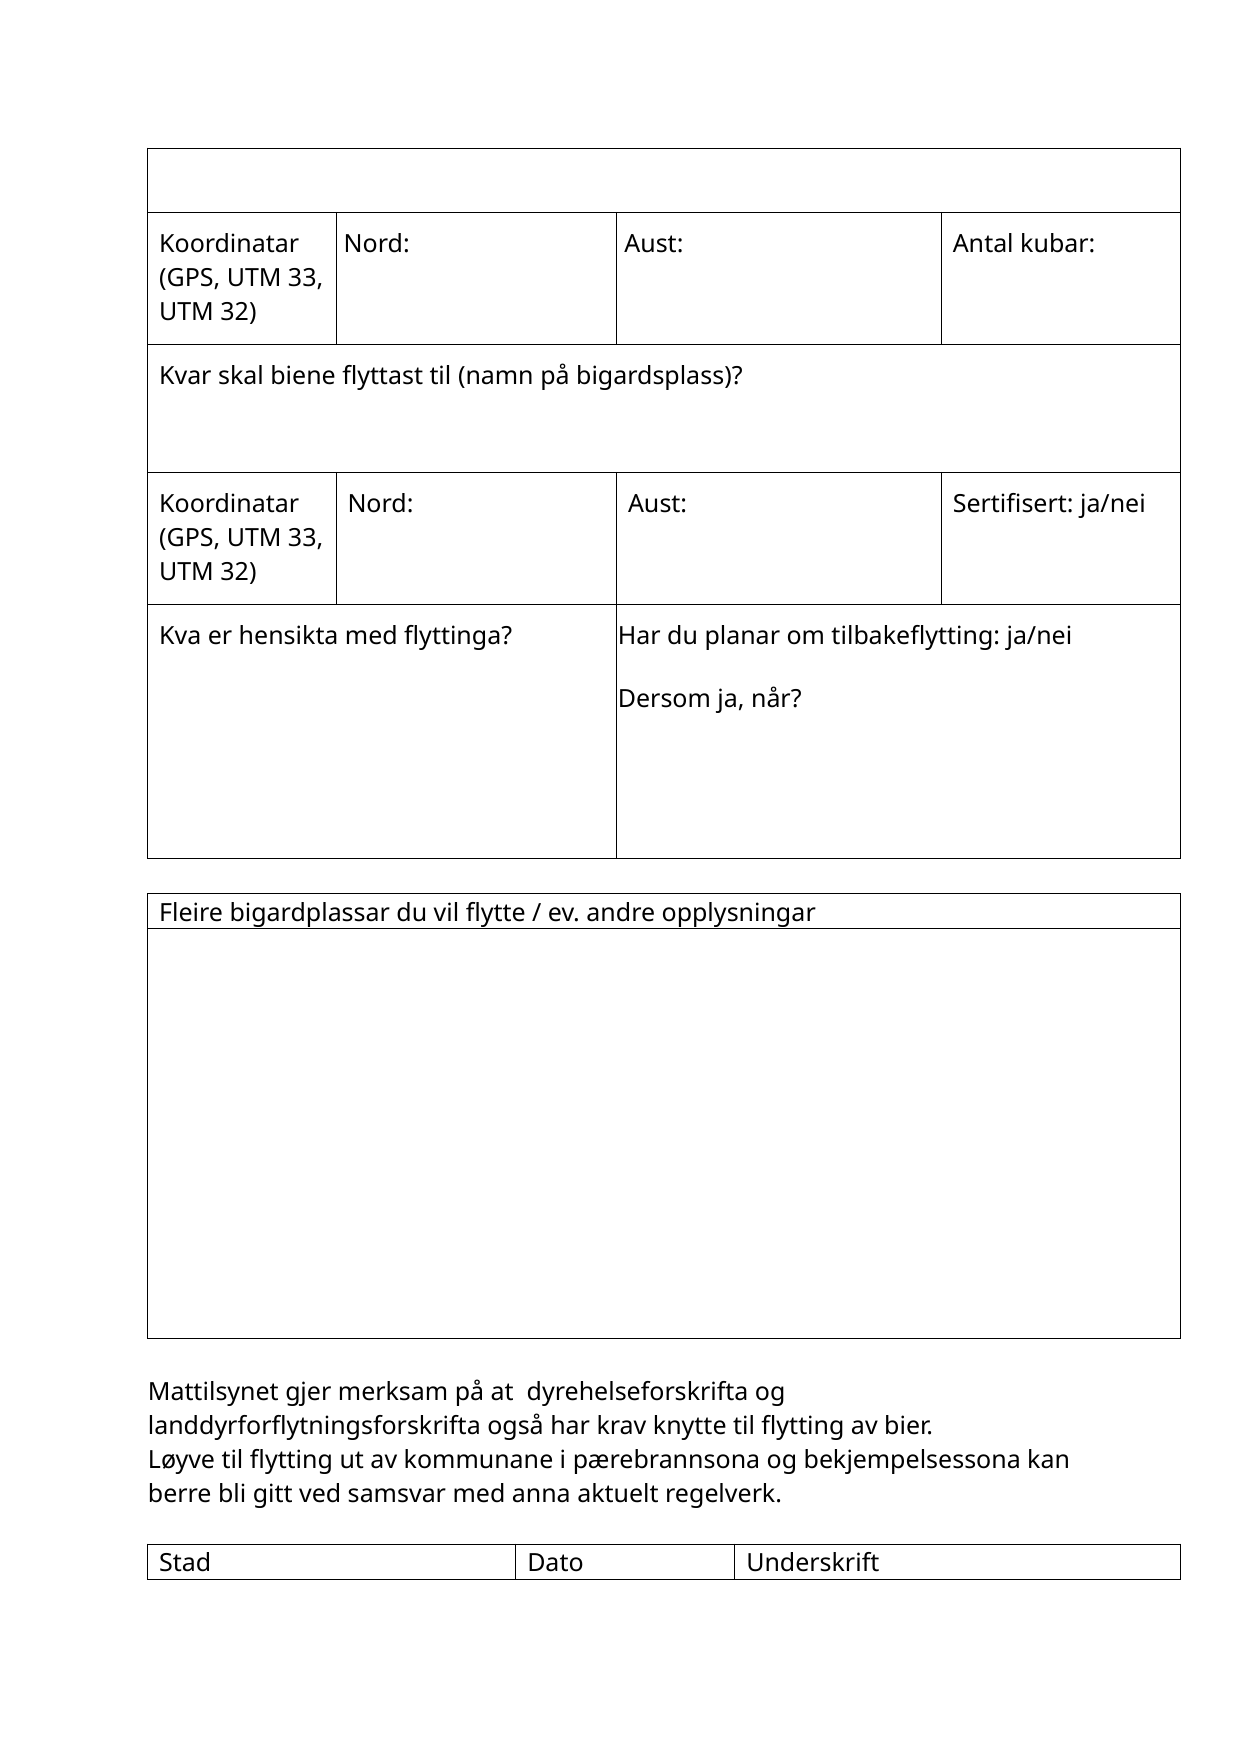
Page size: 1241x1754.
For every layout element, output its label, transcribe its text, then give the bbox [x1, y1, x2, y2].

text Mattilsynet gjer merksam på at dyrehelseforskrifta og landdyrforflytningsforskrifta også har krav knytte til flytting av bier. Løyve til flytting ut av kommunane i pærebrannsona og bekjempelsessona kan berre bli gitt ved samsvar med anna aktuelt regelverk. [148, 1373, 1093, 1509]
table_cell Antal kubar: [942, 213, 1180, 344]
table_cell Har du planar om tilbakeflytting: ja/nei Dersom ja, når? [617, 605, 1180, 858]
table_cell Sertifisert: ja/nei [942, 473, 1180, 604]
table_header Underskrift [735, 1545, 1180, 1579]
table_header Dato [516, 1545, 734, 1579]
table_cell Koordinatar (GPS, UTM 33, UTM 32) [148, 213, 336, 344]
table_cell [148, 929, 1180, 1338]
table_cell Kvar skal biene flyttast til (namn på bigardsplass)? [148, 345, 1180, 472]
table_cell [148, 149, 1180, 212]
table_header Fleire bigardplassar du vil flytte / ev. andre opplysningar [148, 894, 1180, 928]
table_cell Aust: [617, 213, 941, 344]
table_cell Koordinatar (GPS, UTM 33, UTM 32) [148, 473, 336, 604]
table_cell Kva er hensikta med flyttinga? [148, 605, 616, 858]
table_header Stad [148, 1545, 515, 1579]
table_cell Nord: [337, 213, 616, 344]
table_cell Aust: [617, 473, 941, 604]
table_cell Nord: [337, 473, 616, 604]
